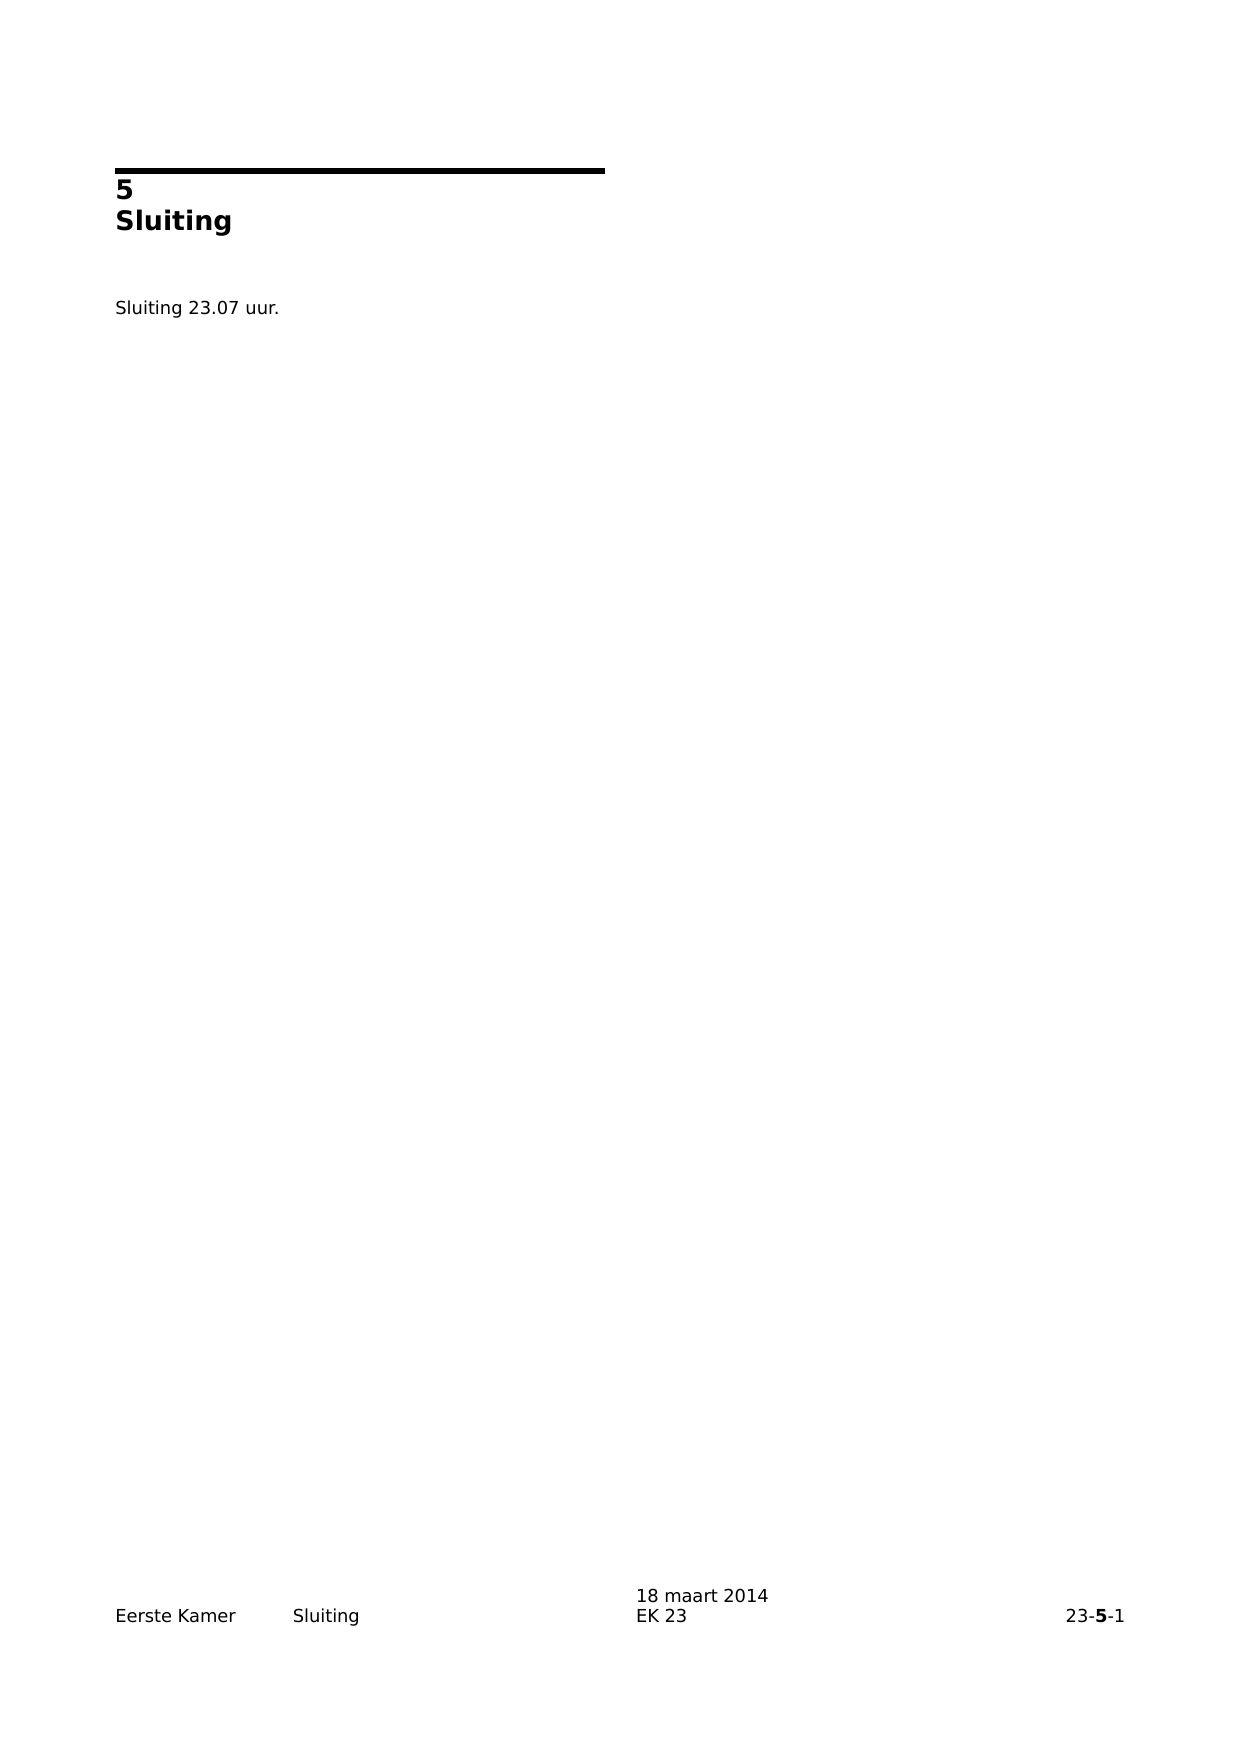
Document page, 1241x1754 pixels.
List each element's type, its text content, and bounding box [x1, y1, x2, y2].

text Sluiting 23.07 uur. [115, 298, 605, 318]
title 5 Sluiting [115, 174, 605, 237]
